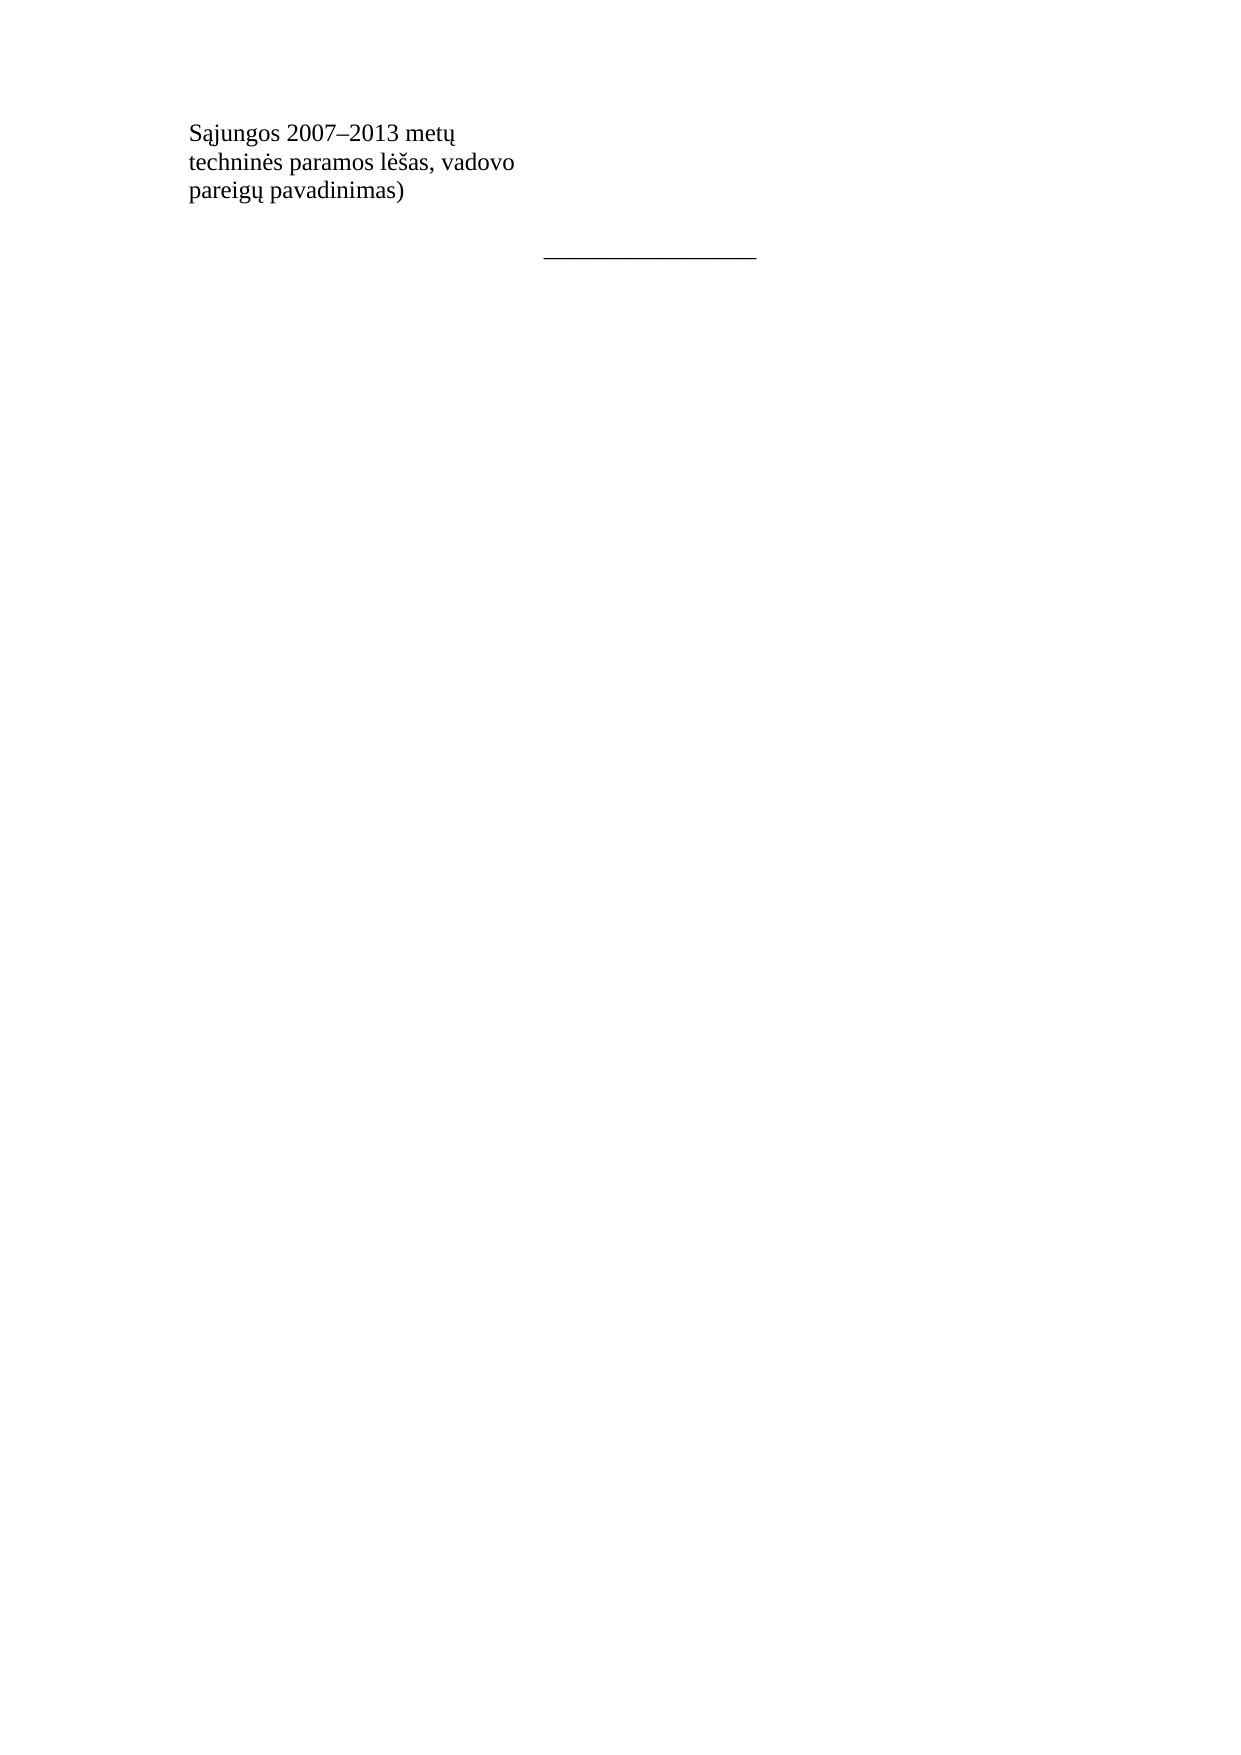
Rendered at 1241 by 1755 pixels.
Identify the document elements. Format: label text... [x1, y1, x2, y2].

table_header Sąjungos 2007–2013 metų techninės paramos lėšas, vadovo pareigų pavadinimas) [177, 118, 528, 204]
table_header [807, 118, 1122, 204]
table_header [528, 118, 807, 204]
text _________________ [177, 233, 1122, 262]
